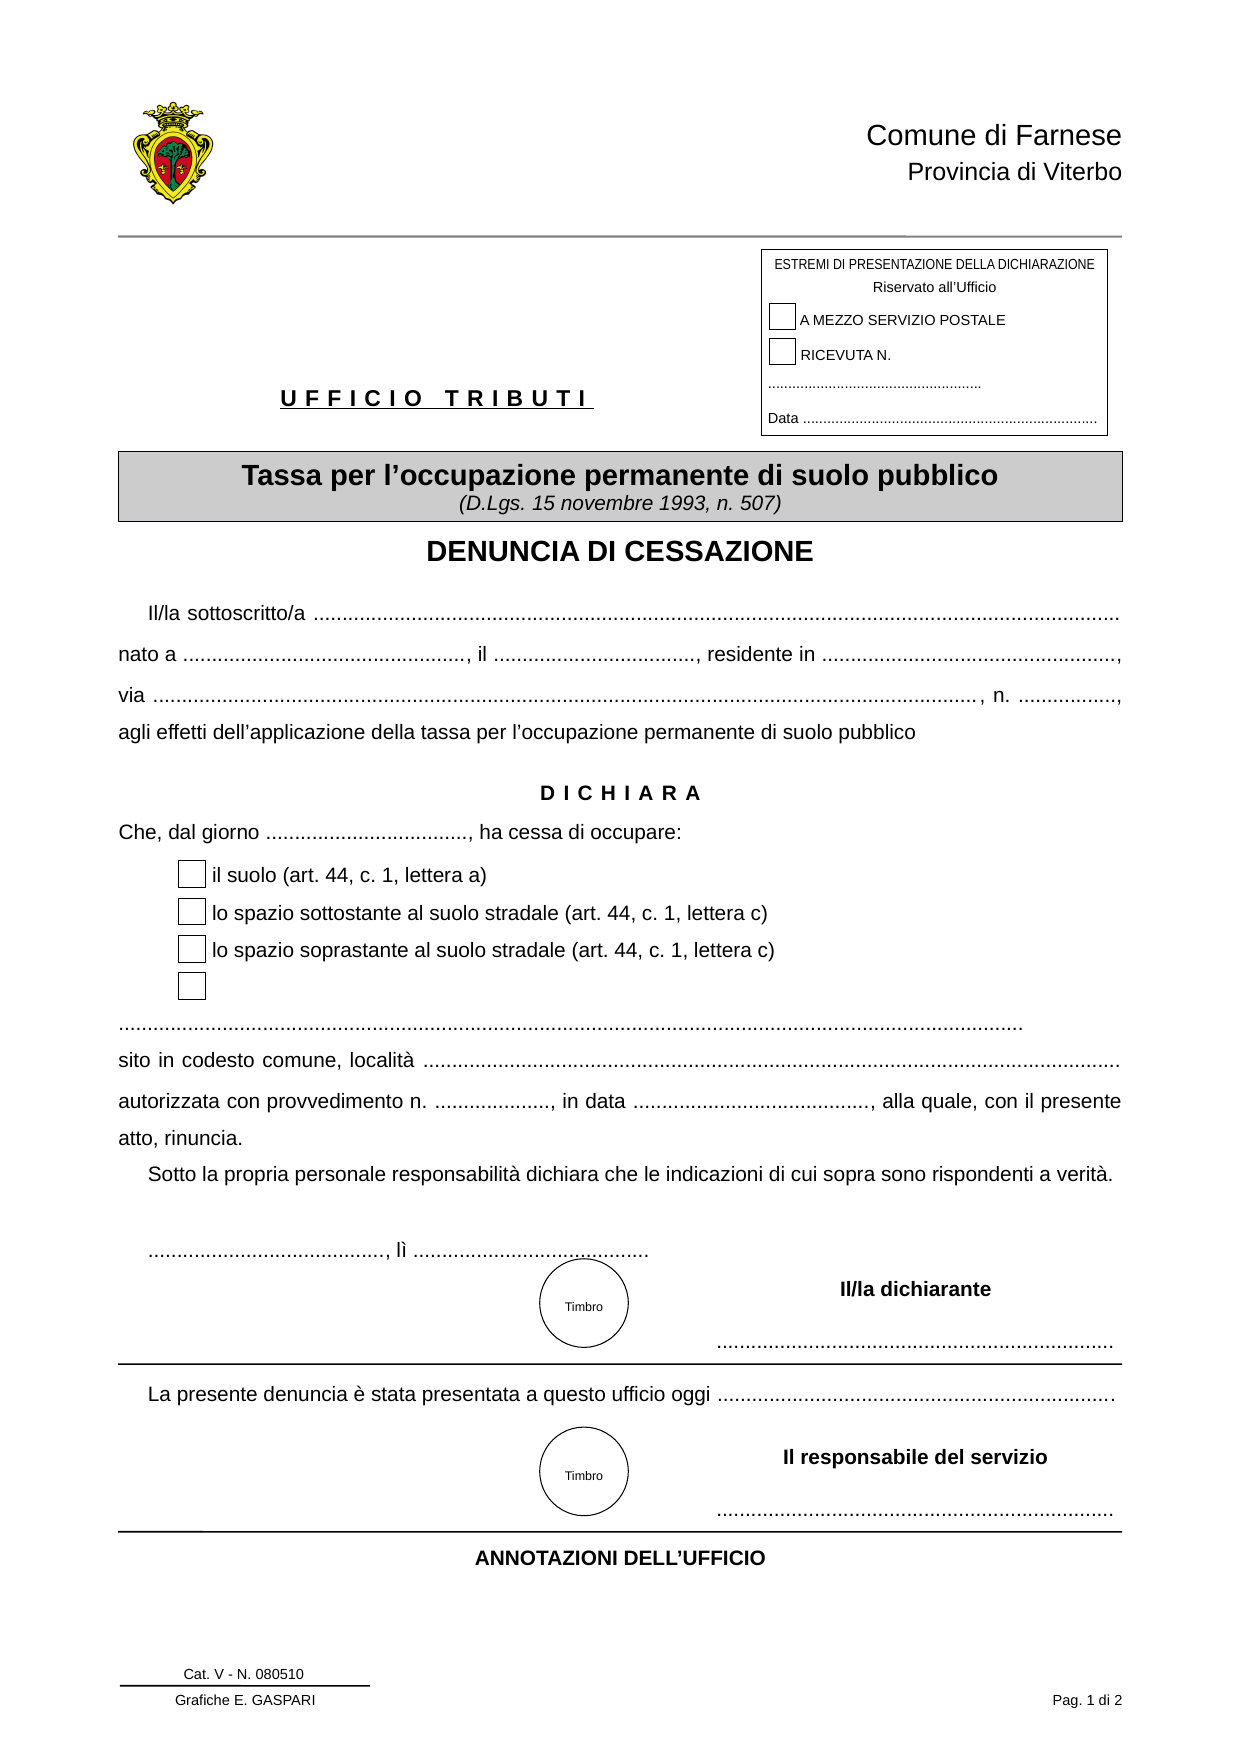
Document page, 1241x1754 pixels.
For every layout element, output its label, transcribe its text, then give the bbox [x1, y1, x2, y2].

text La presente denuncia è stata presentata a questo ufficio oggi ..................................................................... [118, 1378, 1122, 1406]
text DENUNCIA DI CESSAZIONE [118, 534, 1122, 568]
text ........................................., lì ......................................... [118, 1234, 1122, 1263]
table_header Tassa per l’occupazione permanente di suolo pubblico (D.Lgs. 15 novembre 1993, n. 507) [119, 452, 1122, 521]
text Sotto la propria personale responsabilità dichiara che le indicazioni di cui sopra sono rispondenti a verità. [118, 1162, 1122, 1186]
table_header ESTREMI DI PRESENTAZIONE DELLA DICHIARAZIONE Riservato all’Ufficio A MEZZO SERVIZIO POSTALE RICEVUTA N. ..................................................... Data ......................................................................... [762, 250, 1107, 435]
text ANNOTAZIONI DELL’UFFICIO [118, 1545, 1122, 1569]
text sito in codesto comune, località ......................................................................................................................... autorizzata con provvedimento n. ...................., in data ........................................., alla quale, con il presente atto, rinuncia. [118, 1044, 1122, 1150]
text il suolo (art. 44, c. 1, lettera a) [118, 859, 1117, 888]
text UFFICIO TRIBUTI [118, 385, 761, 412]
subtitle Il/la dichiarante [709, 1277, 1122, 1301]
text lo spazio soprastante al suolo stradale (art. 44, c. 1, lettera c) [118, 934, 1117, 963]
text ..................................................................... [709, 1325, 1122, 1354]
text ............................................................................................................................................................. [118, 971, 1117, 1036]
text Il/la sottoscritto/a ............................................................................................................................................ nato a ................................................., il ..................................., residente in ..................................................., via ..............................................................................................................................................., n. ................., agli effetti dell’applicazione della tassa per l’occupazione permanente di suolo pubblico [118, 597, 1122, 743]
text Che, dal giorno ..................................., ha cessa di occupare: [118, 816, 1122, 845]
text ..................................................................... [709, 1493, 1122, 1521]
text DICHIARA [118, 780, 1122, 804]
text lo spazio sottostante al suolo stradale (art. 44, c. 1, lettera c) [118, 897, 1117, 926]
text Provincia di Viterbo [224, 157, 1122, 185]
picture [122, 87, 224, 219]
subtitle Il responsabile del servizio [709, 1445, 1122, 1469]
text Comune di Farnese [224, 118, 1122, 152]
text [1108, 385, 1122, 412]
